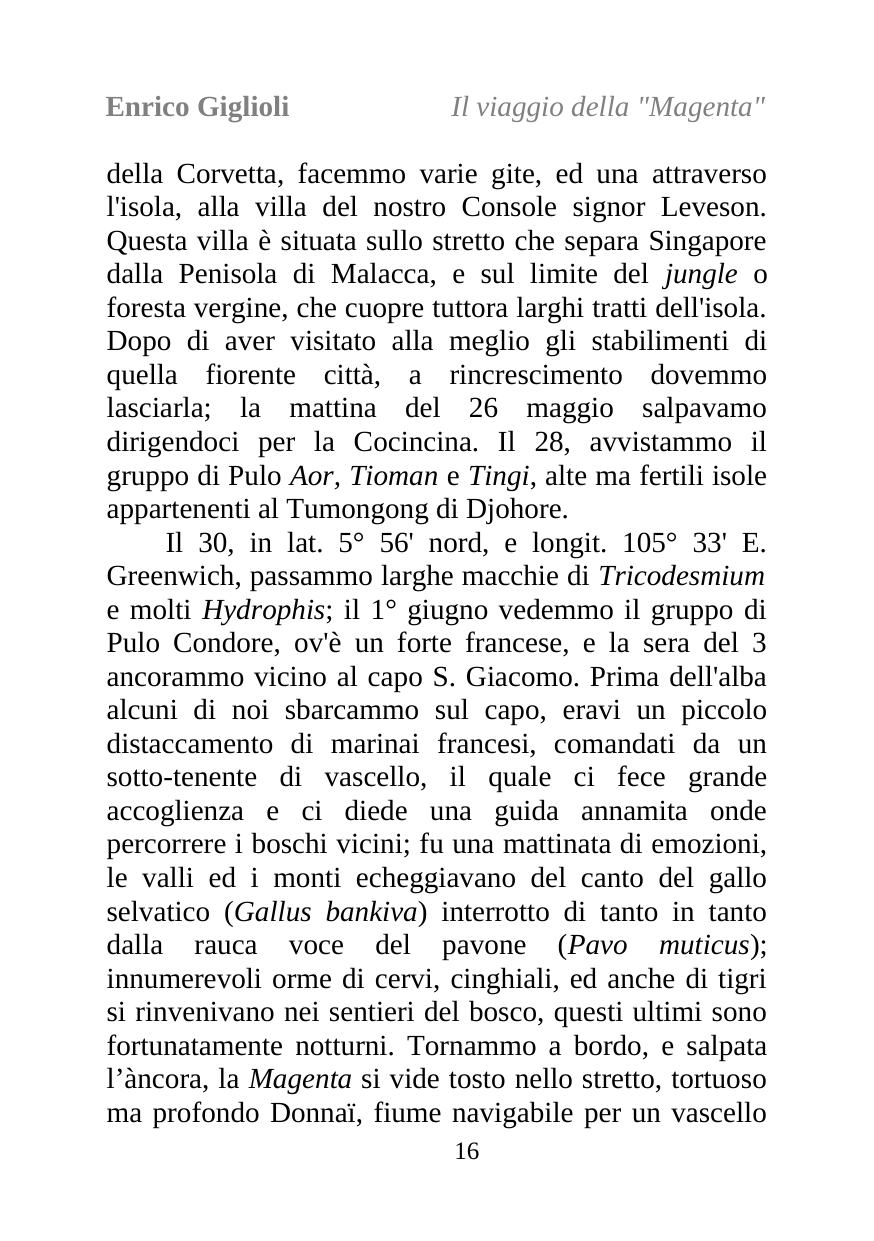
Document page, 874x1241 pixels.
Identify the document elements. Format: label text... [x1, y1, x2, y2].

text della Corvetta, facemmo varie gite, ed una attraverso l'isola, alla villa del nostro Console signor Leveson. Questa villa è situata sullo stretto che separa Singapore dalla Penisola di Malacca, e sul limite del jungle o foresta vergine, che cuopre tuttora larghi tratti dell'isola. Dopo di aver visitato alla meglio gli stabilimenti di quella fiorente città, a rincrescimento dovemmo lasciarla; la mattina del 26 maggio salpavamo dirigendoci per la Cocincina. Il 28, avvistammo il gruppo di Pulo Aor, Tioman e Tingi, alte ma fertili isole appartenenti al Tumongong di Djohore. [106, 156, 768, 525]
text Il 30, in lat. 5° 56' nord, e longit. 105° 33' E. Greenwich, passammo larghe macchie di Tricodesmium e molti Hydrophis; il 1° giugno vedemmo il gruppo di Pulo Condore, ov'è un forte francese, e la sera del 3 ancorammo vicino al capo S. Giacomo. Prima dell'alba alcuni di noi sbarcammo sul capo, eravi un piccolo distaccamento di marinai francesi, comandati da un sotto-tenente di vascello, il quale ci fece grande accoglienza e ci diede una guida annamita onde percorrere i boschi vicini; fu una mattinata di emozioni, le valli ed i monti echeggiavano del canto del gallo selvatico (Gallus bankiva) interrotto di tanto in tanto dalla rauca voce del pavone (Pavo muticus); innumerevoli orme di cervi, cinghiali, ed anche di tigri si rinvenivano nei sentieri del bosco, questi ultimi sono fortunatamente notturni. Tornammo a bordo, e salpata l’àncora, la Magenta si vide tosto nello stretto, tortuoso ma profondo Donnaï, fiume navigabile per un vascello [106, 525, 768, 1128]
